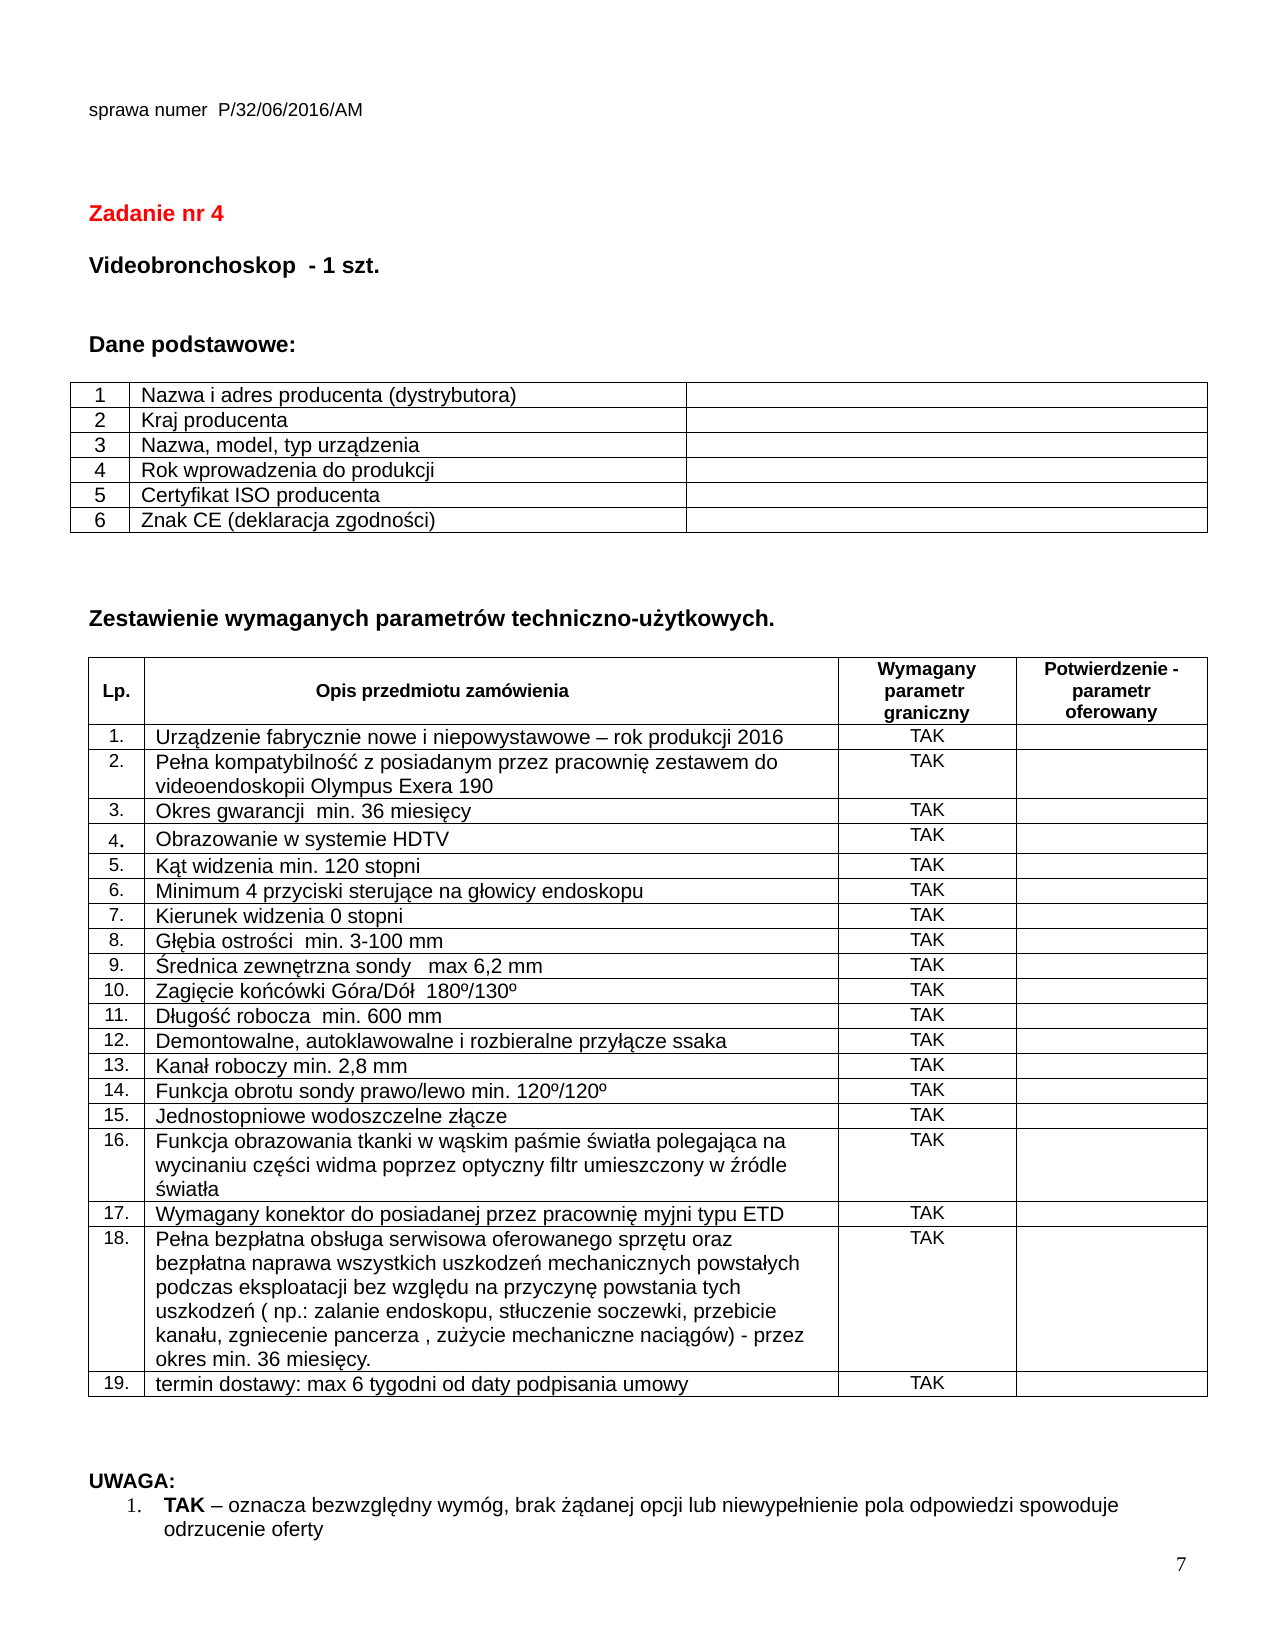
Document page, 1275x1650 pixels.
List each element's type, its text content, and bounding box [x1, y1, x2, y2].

table_cell 12. [89, 1029, 144, 1053]
table_cell 4. [89, 824, 100, 853]
table_cell Znak CE (deklaracja zgodności) [130, 508, 686, 532]
table_cell Zagięcie końcówki Góra/Dół 180º/130º [145, 979, 838, 1003]
table_cell Kraj producenta [130, 408, 686, 432]
table_cell [1017, 979, 1207, 1003]
table_cell [687, 458, 1207, 482]
table_cell TAK [839, 1054, 1016, 1078]
table_cell Głębia ostrości min. 3-100 mm [145, 929, 838, 953]
table_cell TAK [839, 1104, 1016, 1128]
table_cell Kanał roboczy min. 2,8 mm [145, 1054, 838, 1078]
table_cell TAK [839, 979, 1016, 1003]
table_cell Okres gwarancji min. 36 miesięcy [145, 799, 838, 823]
table_cell 14. [89, 1079, 144, 1103]
table_cell TAK [839, 750, 1016, 798]
table_cell [687, 433, 1207, 457]
table_cell Funkcja obrazowania tkanki w wąskim paśmie światła polegająca na wycinaniu części widma poprzez optyczny filtr umieszczony w źródle światła [145, 1129, 838, 1201]
table_cell 5 [71, 483, 129, 507]
table_cell TAK [839, 879, 1016, 903]
table_cell TAK [839, 1029, 1016, 1053]
table_cell 4 [71, 458, 129, 482]
table_cell [1017, 879, 1207, 903]
table_cell 18. [89, 1227, 144, 1371]
table_cell Długość robocza min. 600 mm [145, 1004, 838, 1028]
table_cell 2 [71, 408, 129, 432]
table_cell Kąt widzenia min. 120 stopni [145, 854, 838, 878]
table_cell [1017, 904, 1207, 928]
table_cell [1017, 1054, 1207, 1078]
table_cell [687, 408, 1207, 432]
table_cell Minimum 4 przyciski sterujące na głowicy endoskopu [145, 879, 838, 903]
table_cell TAK [839, 1202, 1016, 1226]
table_cell [1017, 854, 1207, 878]
table_cell TAK [839, 1004, 1016, 1028]
table_cell Obrazowanie w systemie HDTV [145, 824, 838, 853]
table_cell 15. [89, 1104, 144, 1128]
table_cell 19. [89, 1372, 144, 1396]
table_cell 6. [89, 879, 144, 903]
table_cell [1017, 725, 1207, 749]
table_cell Wymagany konektor do posiadanej przez pracownię myjni typu ETD [145, 1202, 838, 1226]
table_cell [1017, 1079, 1207, 1103]
table_cell 10. [89, 979, 144, 1003]
table_cell 7. [89, 904, 144, 928]
table_cell TAK [839, 929, 1016, 953]
table_cell Pełna kompatybilność z posiadanym przez pracownię zestawem do videoendoskopii Olympus Exera 190 [145, 750, 838, 798]
table_cell TAK [839, 824, 1016, 853]
table_cell [1017, 1202, 1207, 1226]
table_cell TAK [839, 1372, 1016, 1396]
text UWAGA: [89, 1468, 1186, 1492]
table_cell [1017, 929, 1207, 953]
table_cell [1017, 799, 1207, 823]
table_cell TAK [839, 1129, 1016, 1201]
table_cell Urządzenie fabrycznie nowe i niepowystawowe – rok produkcji 2016 [145, 725, 838, 749]
table_cell Jednostopniowe wodoszczelne złącze [145, 1104, 838, 1128]
table_cell Certyfikat ISO producenta [130, 483, 686, 507]
table_cell [1017, 1227, 1207, 1371]
list TAK – oznacza bezwzględny wymóg, brak żądanej opcji lub niewypełnienie pola odpowiedzi spowoduje odrzucenie oferty [126, 1492, 1186, 1541]
table_cell Nazwa, model, typ urządzenia [130, 433, 686, 457]
table_cell [687, 508, 1207, 532]
table_cell TAK [839, 725, 1016, 749]
table_cell 13. [89, 1054, 144, 1078]
table_header [687, 383, 1207, 407]
table_cell Funkcja obrotu sondy prawo/lewo min. 120º/120º [145, 1079, 838, 1103]
text Videobronchoskop - 1 szt. [89, 252, 1186, 278]
table_cell [1017, 1004, 1207, 1028]
table_cell [1017, 1029, 1207, 1053]
table_cell 3. [89, 799, 144, 823]
table_cell 5. [89, 854, 144, 878]
table_cell 1. [89, 725, 144, 749]
table_cell TAK [839, 1227, 1016, 1371]
table_cell [1017, 824, 1207, 853]
table_cell TAK [839, 904, 1016, 928]
table_cell 17. [89, 1202, 144, 1226]
table_cell [1017, 1372, 1207, 1396]
table_cell 2. [89, 750, 144, 798]
table_header Opis przedmiotu zamówienia [145, 658, 838, 724]
table_header Nazwa i adres producenta (dystrybutora) [130, 383, 686, 407]
table_cell Rok wprowadzenia do produkcji [130, 458, 686, 482]
text Dane podstawowe: [89, 331, 1186, 358]
table_cell Kierunek widzenia 0 stopni [145, 904, 838, 928]
table_cell TAK [839, 1079, 1016, 1103]
text Zestawienie wymaganych parametrów techniczno-użytkowych. [89, 604, 1186, 631]
table_cell TAK [839, 854, 1016, 878]
table_cell [1017, 954, 1207, 978]
table_cell [1017, 1129, 1207, 1201]
text Zadanie nr 4 [89, 199, 1186, 226]
table_cell 8. [89, 929, 144, 953]
table_header Lp. [89, 658, 144, 724]
table_cell 3 [71, 433, 129, 457]
table_cell [1017, 750, 1207, 798]
table_cell TAK [839, 799, 1016, 823]
table_cell termin dostawy: max 6 tygodni od daty podpisania umowy [145, 1372, 838, 1396]
table_cell 16. [89, 1129, 144, 1201]
table_header 1 [71, 383, 129, 407]
table_cell 6 [71, 508, 129, 532]
table_cell Średnica zewnętrzna sondy max 6,2 mm [145, 954, 838, 978]
table_cell TAK [839, 954, 1016, 978]
table_cell Demontowalne, autoklawowalne i rozbieralne przyłącze ssaka [145, 1029, 838, 1053]
table_cell [687, 483, 1207, 507]
table_cell 9. [89, 954, 144, 978]
table_cell [1017, 1104, 1207, 1128]
table_cell 11. [89, 1004, 144, 1028]
table_cell 4. [133, 824, 144, 853]
table_cell Pełna bezpłatna obsługa serwisowa oferowanego sprzętu oraz bezpłatna naprawa wszystkich uszkodzeń mechanicznych powstałych podczas eksploatacji bez względu na przyczynę powstania tych uszkodzeń ( np.: zalanie endoskopu, stłuczenie soczewki, przebicie kanału, zgniecenie pancerza , zużycie mechaniczne naciągów) - przez okres min. 36 miesięcy. [145, 1227, 838, 1371]
